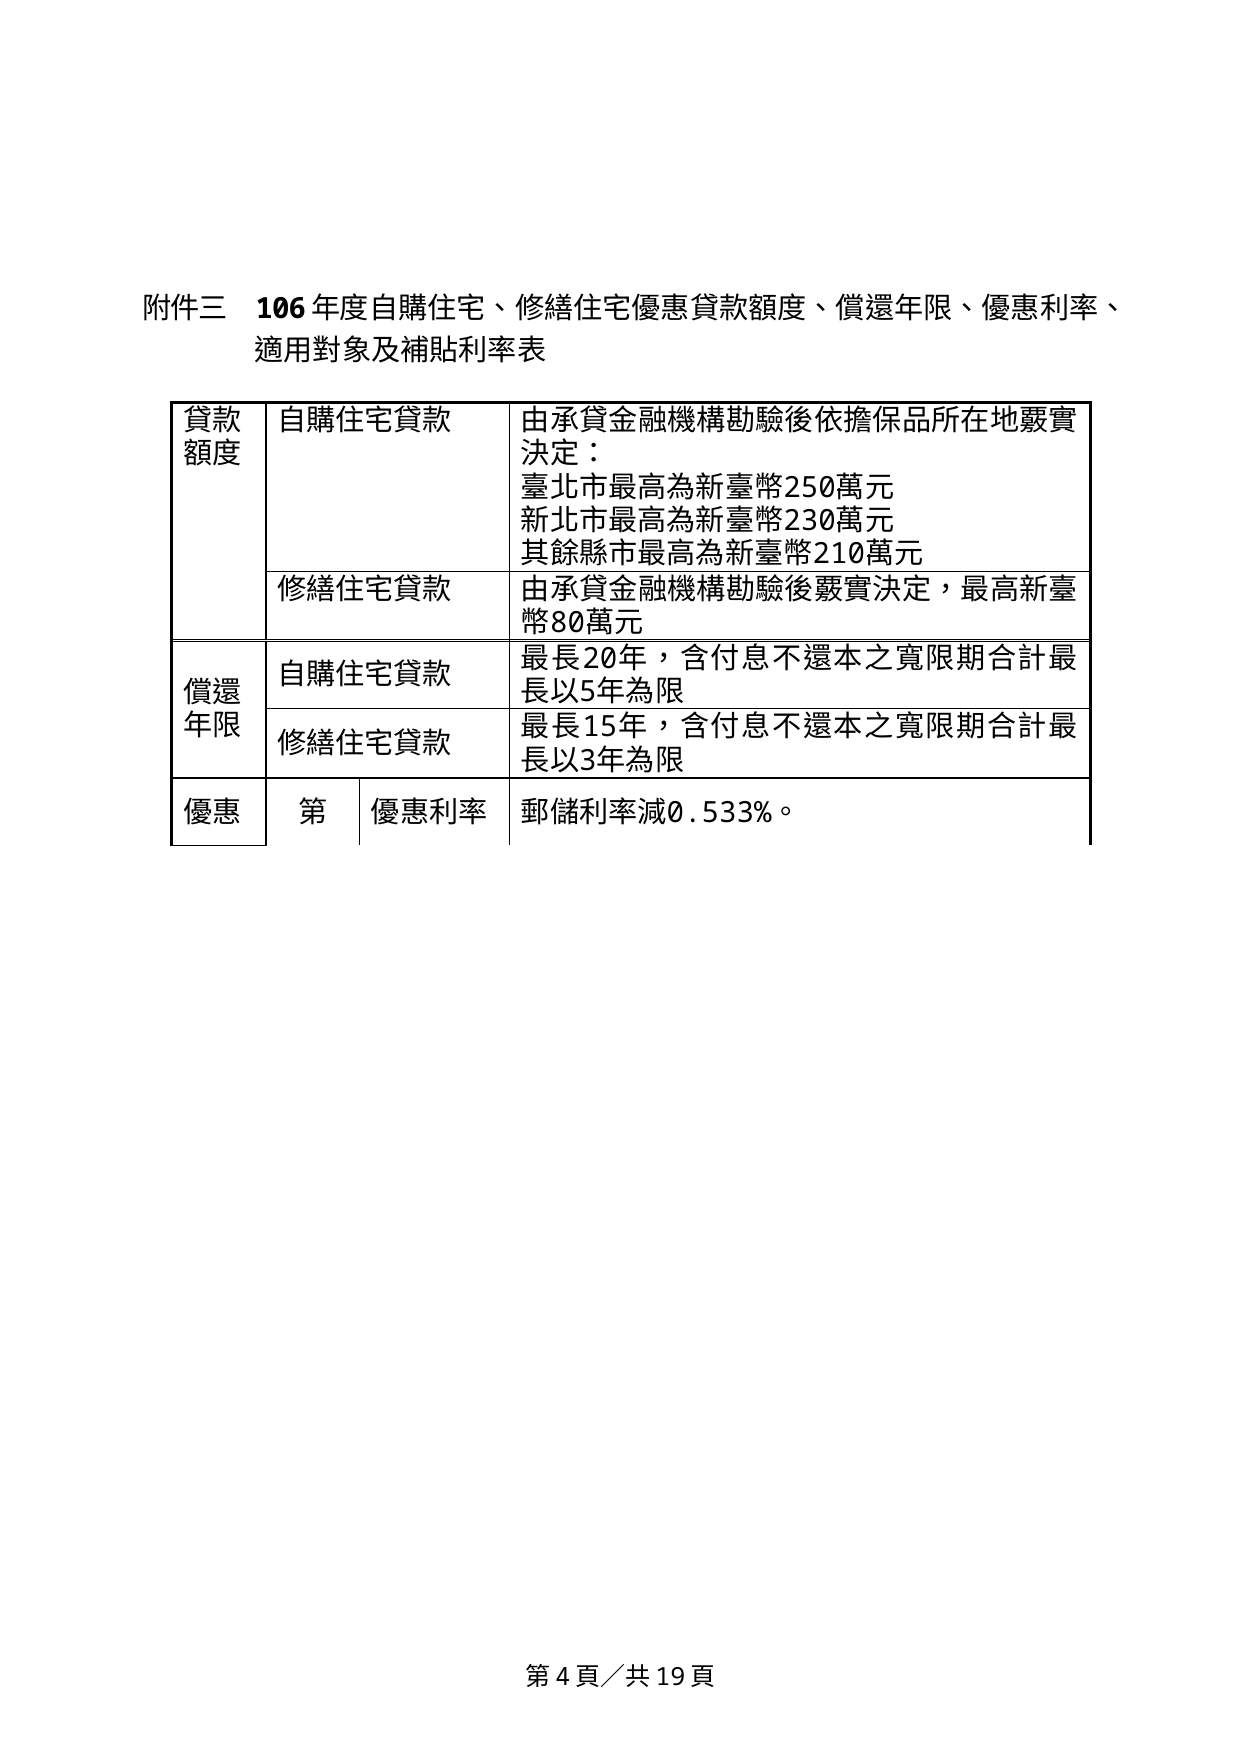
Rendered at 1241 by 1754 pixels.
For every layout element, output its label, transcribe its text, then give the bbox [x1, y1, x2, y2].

table_cell 自購住宅貸款 [267, 642, 509, 708]
table_cell 優惠利率 [360, 779, 509, 845]
table_header 自購住宅貸款 [267, 404, 509, 571]
table_cell 郵儲利率減0.533%。 [510, 779, 1089, 845]
table_cell 第 [267, 779, 359, 845]
table_cell 最長20年，含付息不還本之寬限期合計最長以5年為限 [510, 642, 1089, 708]
table_header 貸款 額度 [173, 404, 265, 639]
text 附件三 106年度自購住宅、修繕住宅優惠貸款額度、償還年限、優惠利率、適用對象及補貼利率表 [142, 284, 1098, 369]
table_cell 由承貸金融機構勘驗後覈實決定，最高新臺幣80萬元 [510, 572, 1089, 639]
table_header 由承貸金融機構勘驗後依擔保品所在地覈實決定： 臺北市最高為新臺幣250萬元 新北市最高為新臺幣230萬元 其餘縣市最高為新臺幣210萬元 [510, 404, 1089, 571]
table_cell 償還 年限 [173, 642, 265, 777]
table_cell 修繕住宅貸款 [267, 709, 509, 777]
table_cell 修繕住宅貸款 [267, 572, 509, 639]
table_cell 最長15年，含付息不還本之寬限期合計最長以3年為限 [510, 709, 1089, 777]
table_cell 優惠 [173, 779, 265, 845]
